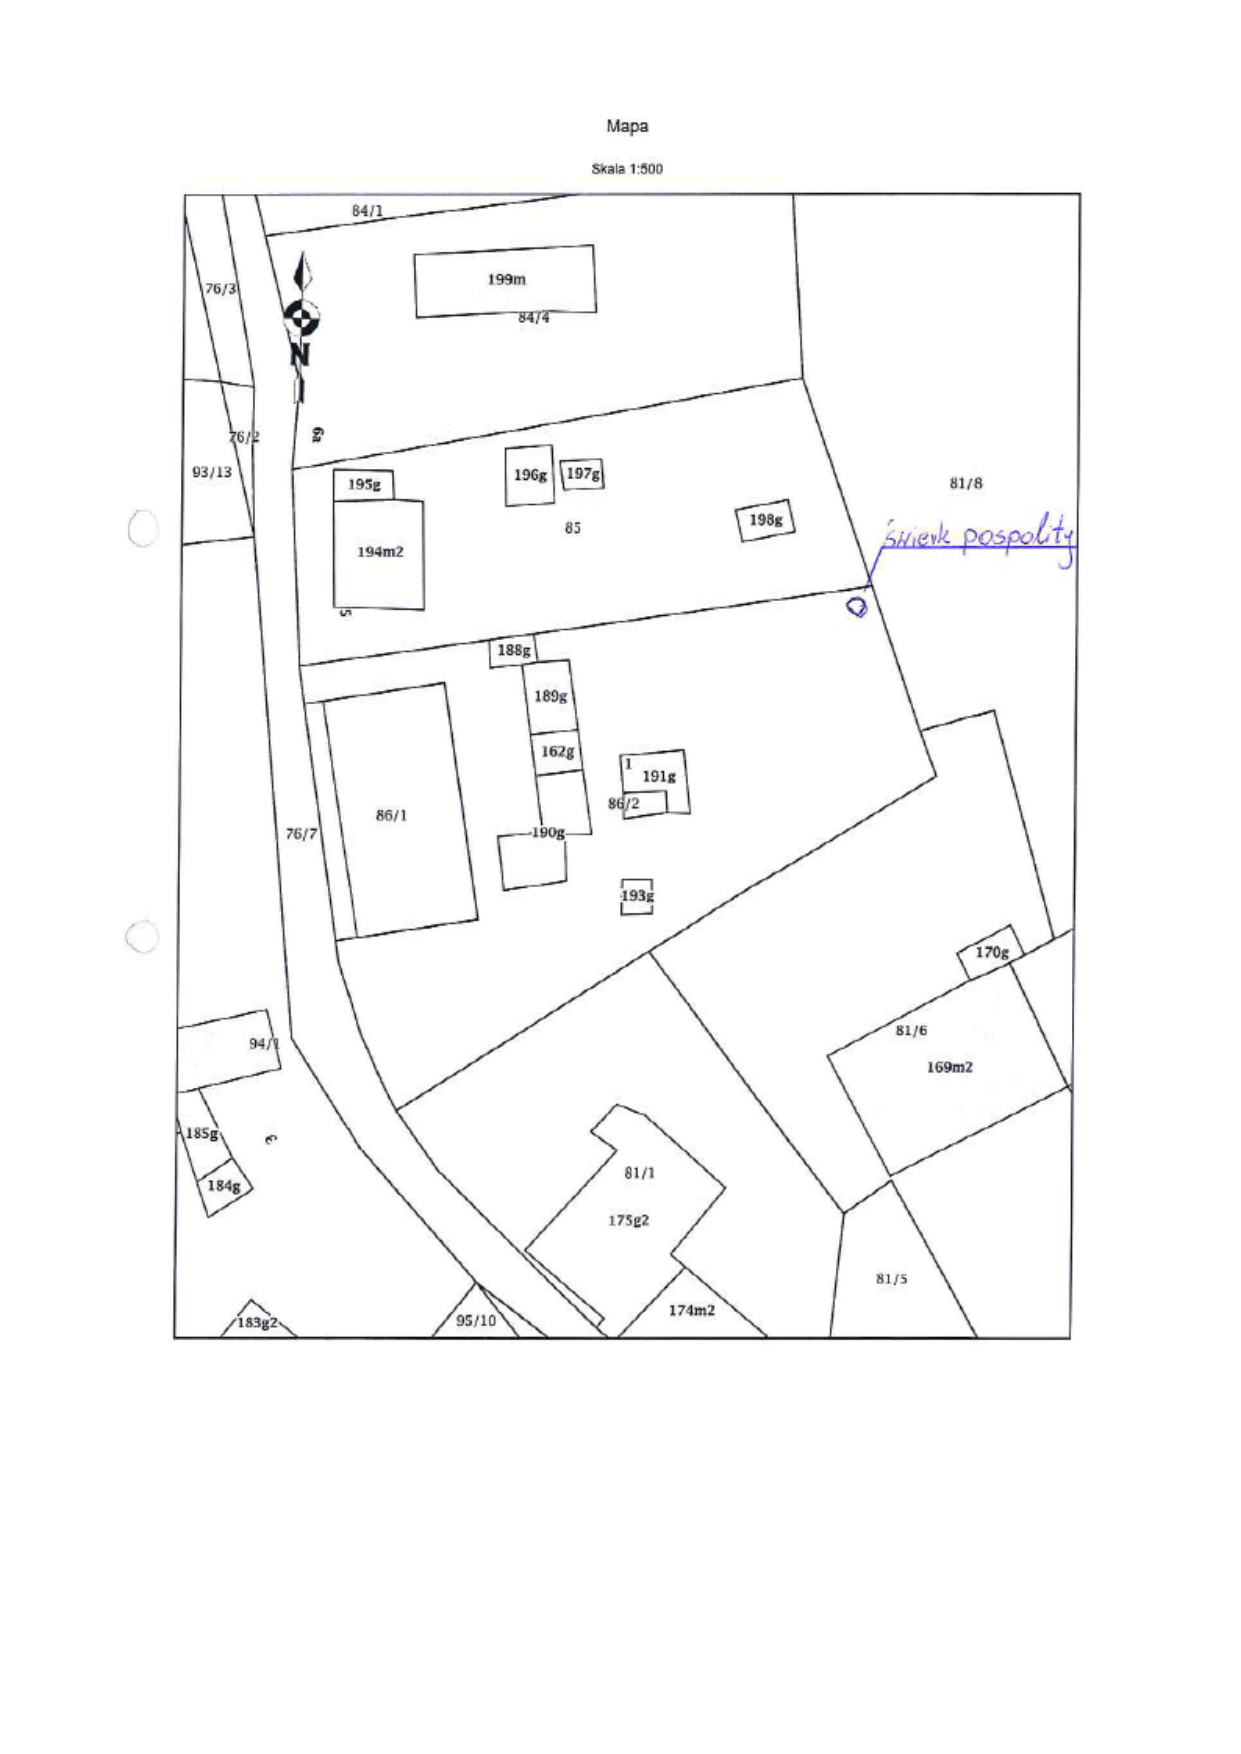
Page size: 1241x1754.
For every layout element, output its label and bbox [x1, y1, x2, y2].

picture [119, 118, 1121, 1362]
